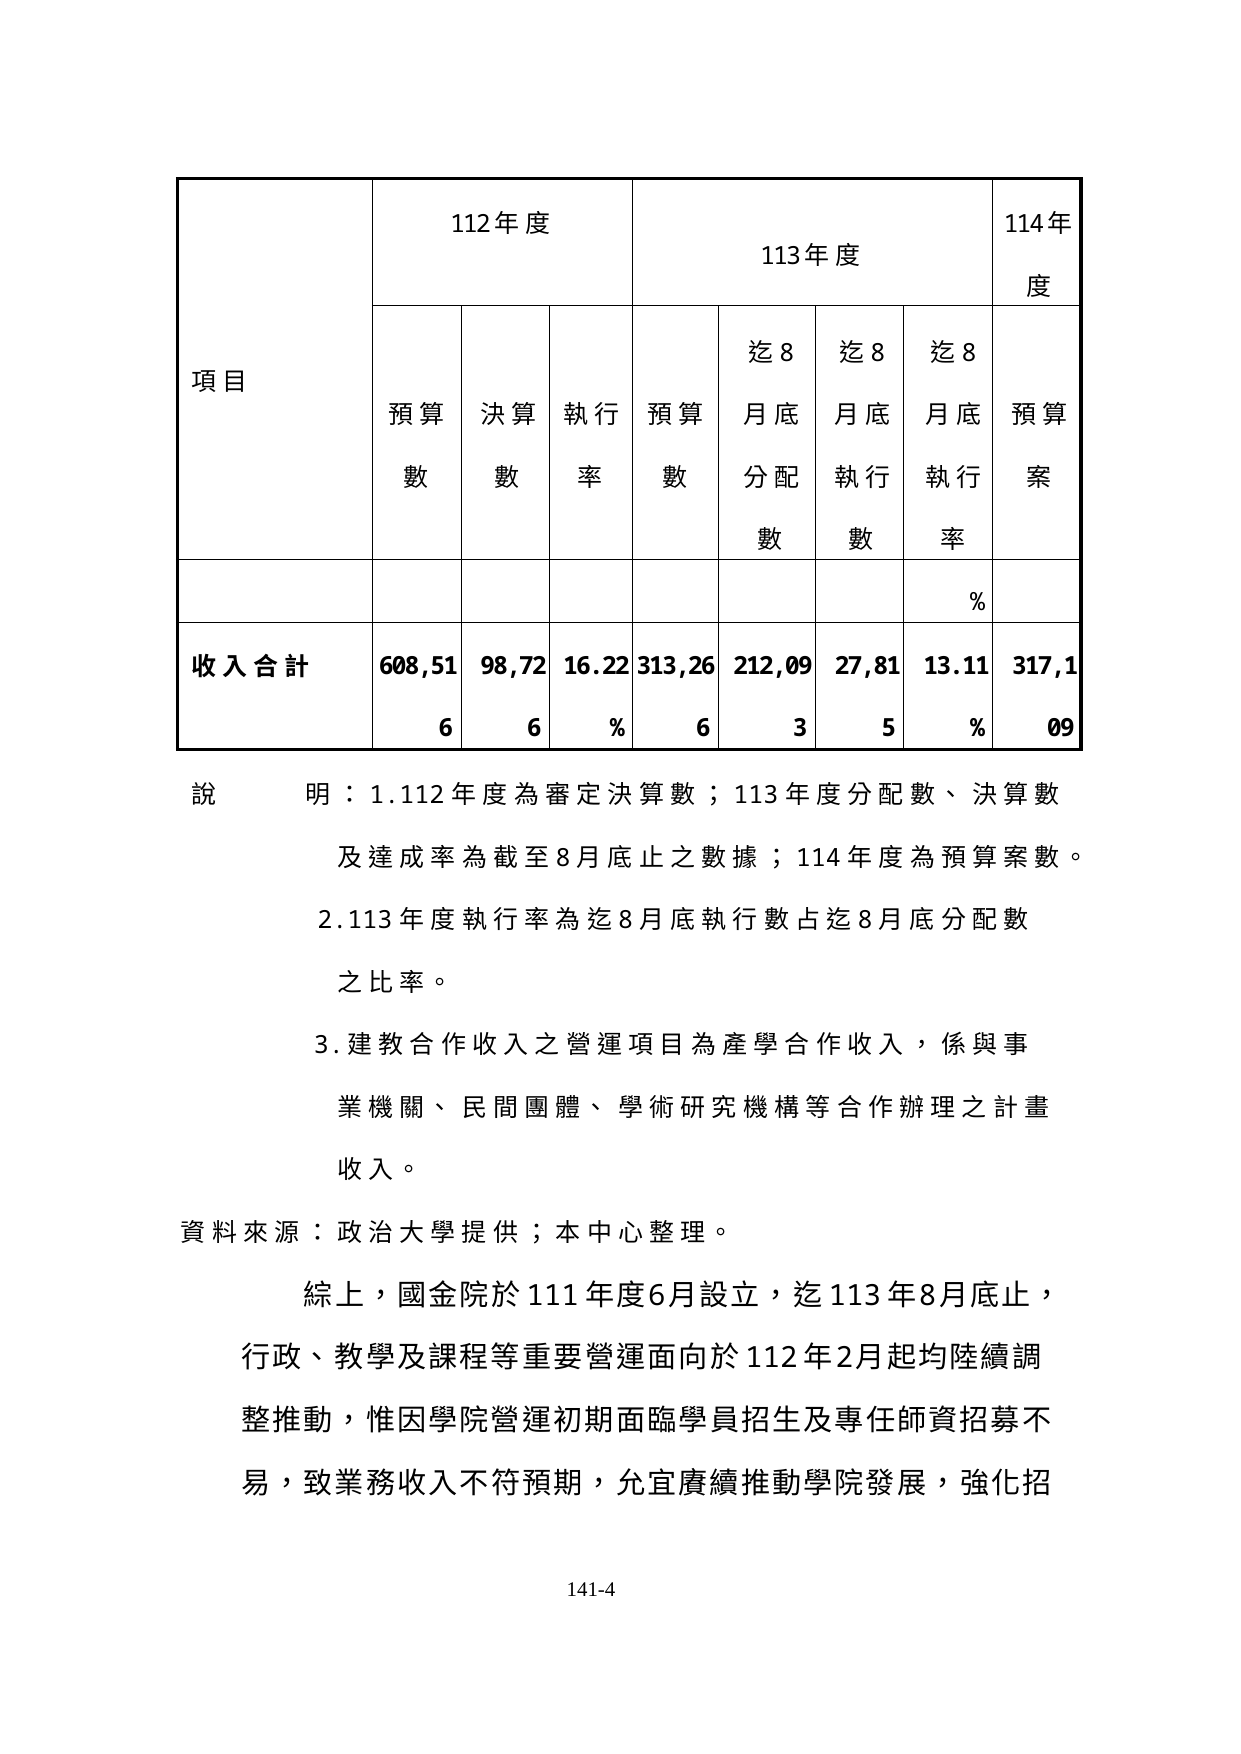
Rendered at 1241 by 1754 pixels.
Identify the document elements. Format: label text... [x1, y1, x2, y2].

table_cell [633, 560, 718, 622]
table_header 114年度 [993, 180, 1079, 305]
table_cell [816, 560, 903, 622]
text 綜上，國金院於111年度6月設立，迄113年8月底止，行政、教學及課程等重要營運面向於112年2月起均陸續調整推動，惟因學院營運初期面臨學員招生及專任師資招募不易，致業務收入不符預期，允宜賡續推動學院發展，強化招 [236, 1251, 1063, 1501]
table_cell 執行率 [550, 306, 632, 558]
text 3.建教合作收入之營運項目為產學合作收入，係與事業機關、民間團體、學術研究機構等合作辦理之計畫收入。 [303, 1001, 1059, 1189]
table_cell 迄8月底執行率 [904, 306, 992, 558]
table_cell 預算數 [633, 306, 718, 558]
table_cell 迄8月底執行數 [816, 306, 903, 558]
table_cell [179, 560, 372, 622]
table_cell 98,726 [462, 623, 549, 748]
table_cell - [373, 560, 461, 622]
table_cell 預算數 [373, 306, 461, 558]
table_cell 27,815 [816, 623, 903, 748]
table_cell [993, 560, 1079, 622]
text 說 明：1.112年度為審定決算數；113年度分配數、決算數及達成率為截至8月底止之數據；114年度為預算案數。 [180, 751, 1078, 876]
table_cell 313,266 [633, 623, 718, 748]
table_cell 13.11% [904, 623, 992, 748]
table_cell 決算數 [462, 306, 549, 558]
table_cell 317,109 [993, 623, 1079, 748]
table_cell 收入合計 [179, 623, 372, 748]
table_header 112年度 [373, 180, 632, 305]
table_cell 迄8月底分配數 [719, 306, 815, 558]
table_header 項目 [179, 180, 372, 558]
table_cell 608,516 [373, 623, 461, 748]
table_cell 預算案 [993, 306, 1079, 558]
table_header 113年度 [633, 180, 992, 305]
table_cell % [904, 560, 992, 622]
table_cell 16.22% [550, 623, 632, 748]
text 資料來源：政治大學提供；本中心整理。 [174, 1189, 1082, 1251]
text 2.113年度執行率為迄8月底執行數占迄8月底分配數之比率。 [303, 876, 1059, 1001]
table_cell - [550, 560, 632, 622]
table_cell [462, 560, 549, 622]
table_cell 212,093 [719, 623, 815, 748]
table_cell [719, 560, 815, 622]
